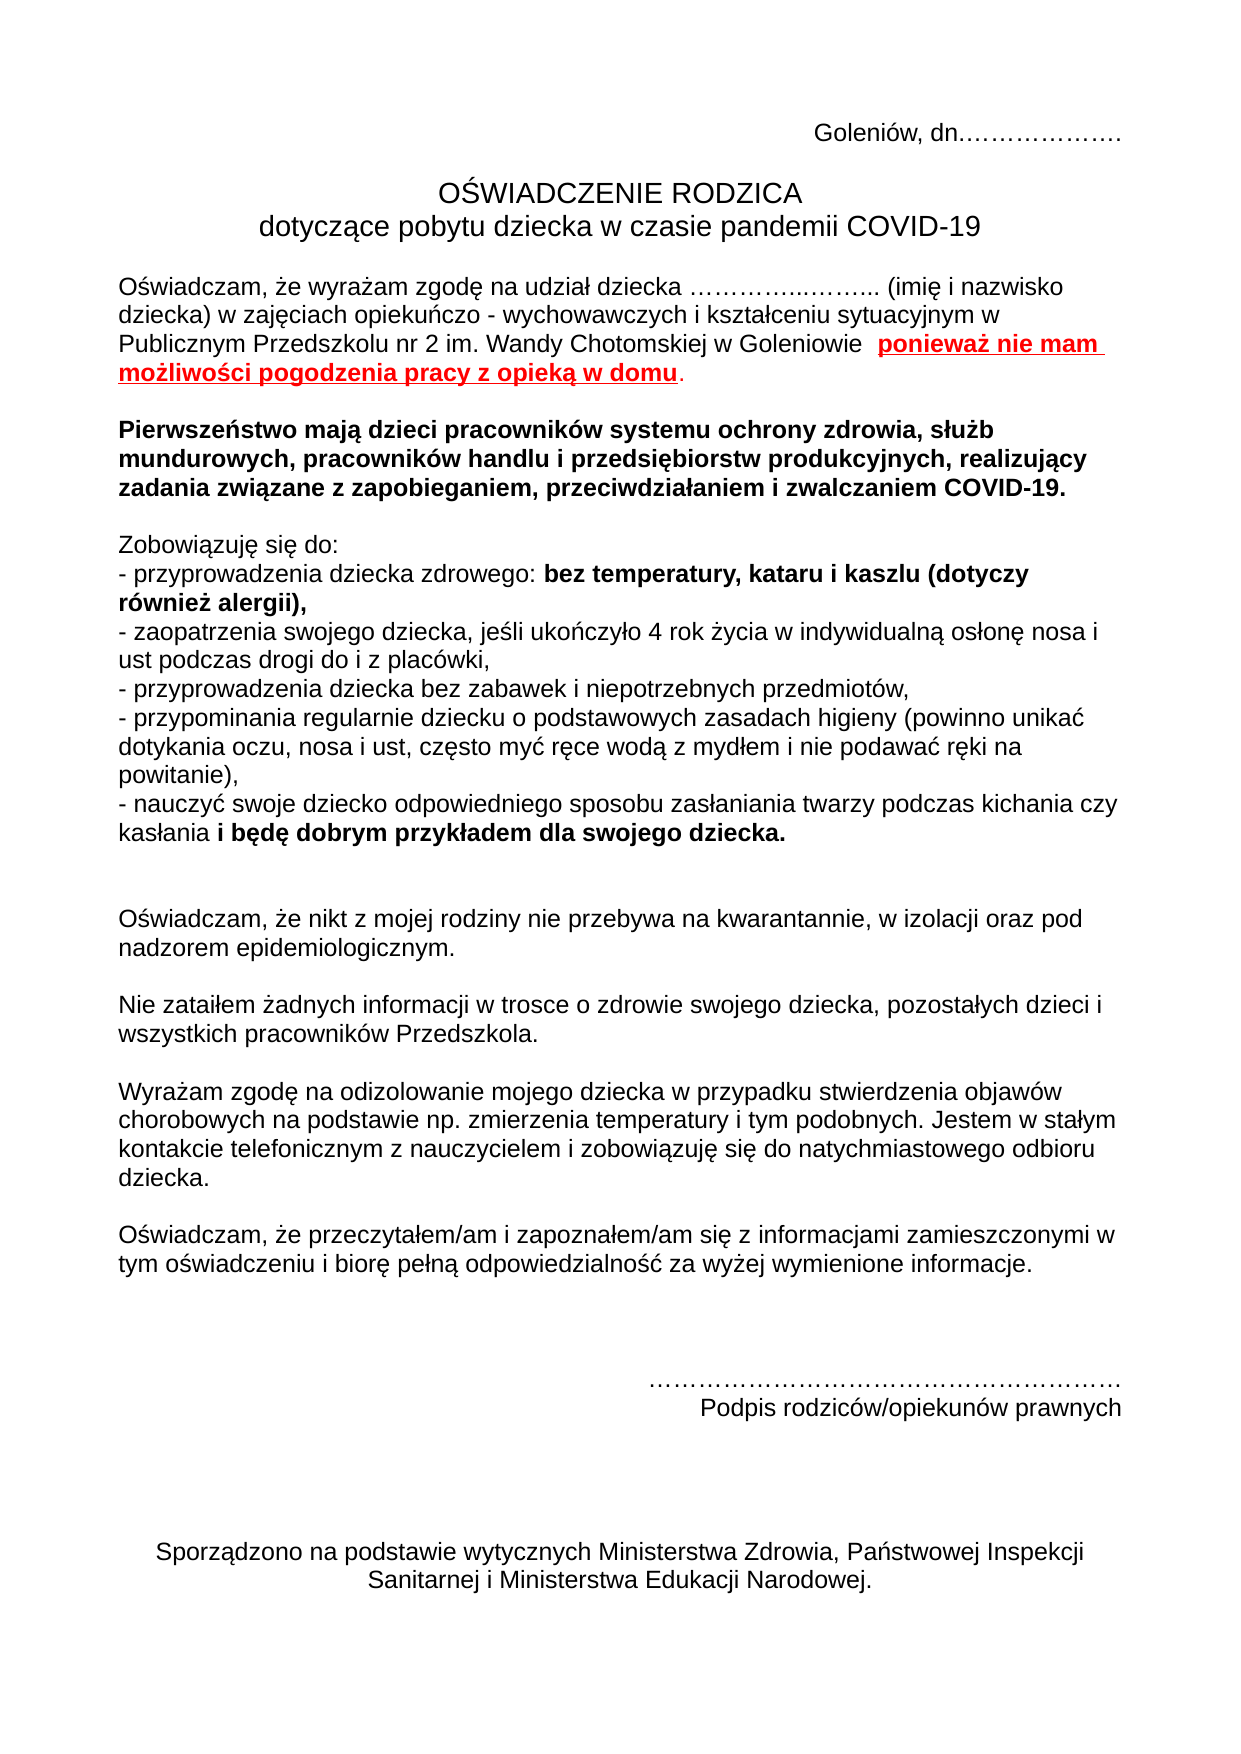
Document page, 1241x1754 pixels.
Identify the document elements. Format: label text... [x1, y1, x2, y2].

text Sporządzono na podstawie wytycznych Ministerstwa Zdrowia, Państwowej Inspekcji Sanitarnej i Ministerstwa Edukacji Narodowej. [118, 1536, 1122, 1594]
text - zaopatrzenia swojego dziecka, jeśli ukończyło 4 rok życia w indywidualną osłonę nosa i ust podczas drogi do i z placówki, [118, 616, 1122, 674]
text - przypominania regularnie dziecku o podstawowych zasadach higieny (powinno unikać dotykania oczu, nosa i ust, często myć ręce wodą z mydłem i nie podawać ręki na powitanie), [118, 703, 1122, 789]
text Oświadczam, że nikt z mojej rodziny nie przebywa na kwarantannie, w izolacji oraz pod nadzorem epidemiologicznym. [118, 904, 1122, 961]
text ………………………………………………… [118, 1364, 1122, 1393]
text Oświadczam, że wyrażam zgodę na udział dziecka …………...……... (imię i nazwisko dziecka) w zajęciach opiekuńczo - wychowawczych i kształceniu sytuacyjnym w Publicznym Przedszkolu nr 2 im. Wandy Chotomskiej w Goleniowie ponieważ nie mam możliwości pogodzenia pracy z opieką w domu. [118, 271, 1122, 386]
text dotyczące pobytu dziecka w czasie pandemii COVID-19 [118, 209, 1122, 243]
text - przyprowadzenia dziecka zdrowego: bez temperatury, kataru i kaszlu (dotyczy również alergii), [118, 559, 1122, 616]
text Zobowiązuję się do: [118, 530, 1122, 559]
text Pierwszeństwo mają dzieci pracowników systemu ochrony zdrowia, służb mundurowych, pracowników handlu i przedsiębiorstw produkcyjnych, realizujący zadania związane z zapobieganiem, przeciwdziałaniem i zwalczaniem COVID-19. [118, 415, 1122, 501]
text - przyprowadzenia dziecka bez zabawek i niepotrzebnych przedmiotów, [118, 674, 1122, 703]
text Wyrażam zgodę na odizolowanie mojego dziecka w przypadku stwierdzenia objawów chorobowych na podstawie np. zmierzenia temperatury i tym podobnych. Jestem w stałym kontakcie telefonicznym z nauczycielem i zobowiązuję się do natychmiastowego odbioru dziecka. [118, 1076, 1122, 1191]
text Podpis rodziców/opiekunów prawnych [118, 1393, 1122, 1421]
text Nie zataiłem żadnych informacji w trosce o zdrowie swojego dziecka, pozostałych dzieci i wszystkich pracowników Przedszkola. [118, 990, 1122, 1048]
text Oświadczam, że przeczytałem/am i zapoznałem/am się z informacjami zamieszczonymi w tym oświadczeniu i biorę pełną odpowiedzialność za wyżej wymienione informacje. [118, 1220, 1122, 1278]
text Goleniów, dn.………………. [118, 118, 1122, 147]
text OŚWIADCZENIE RODZICA [118, 176, 1122, 209]
text - nauczyć swoje dziecko odpowiedniego sposobu zasłaniania twarzy podczas kichania czy kasłania i będę dobrym przykładem dla swojego dziecka. [118, 789, 1122, 846]
